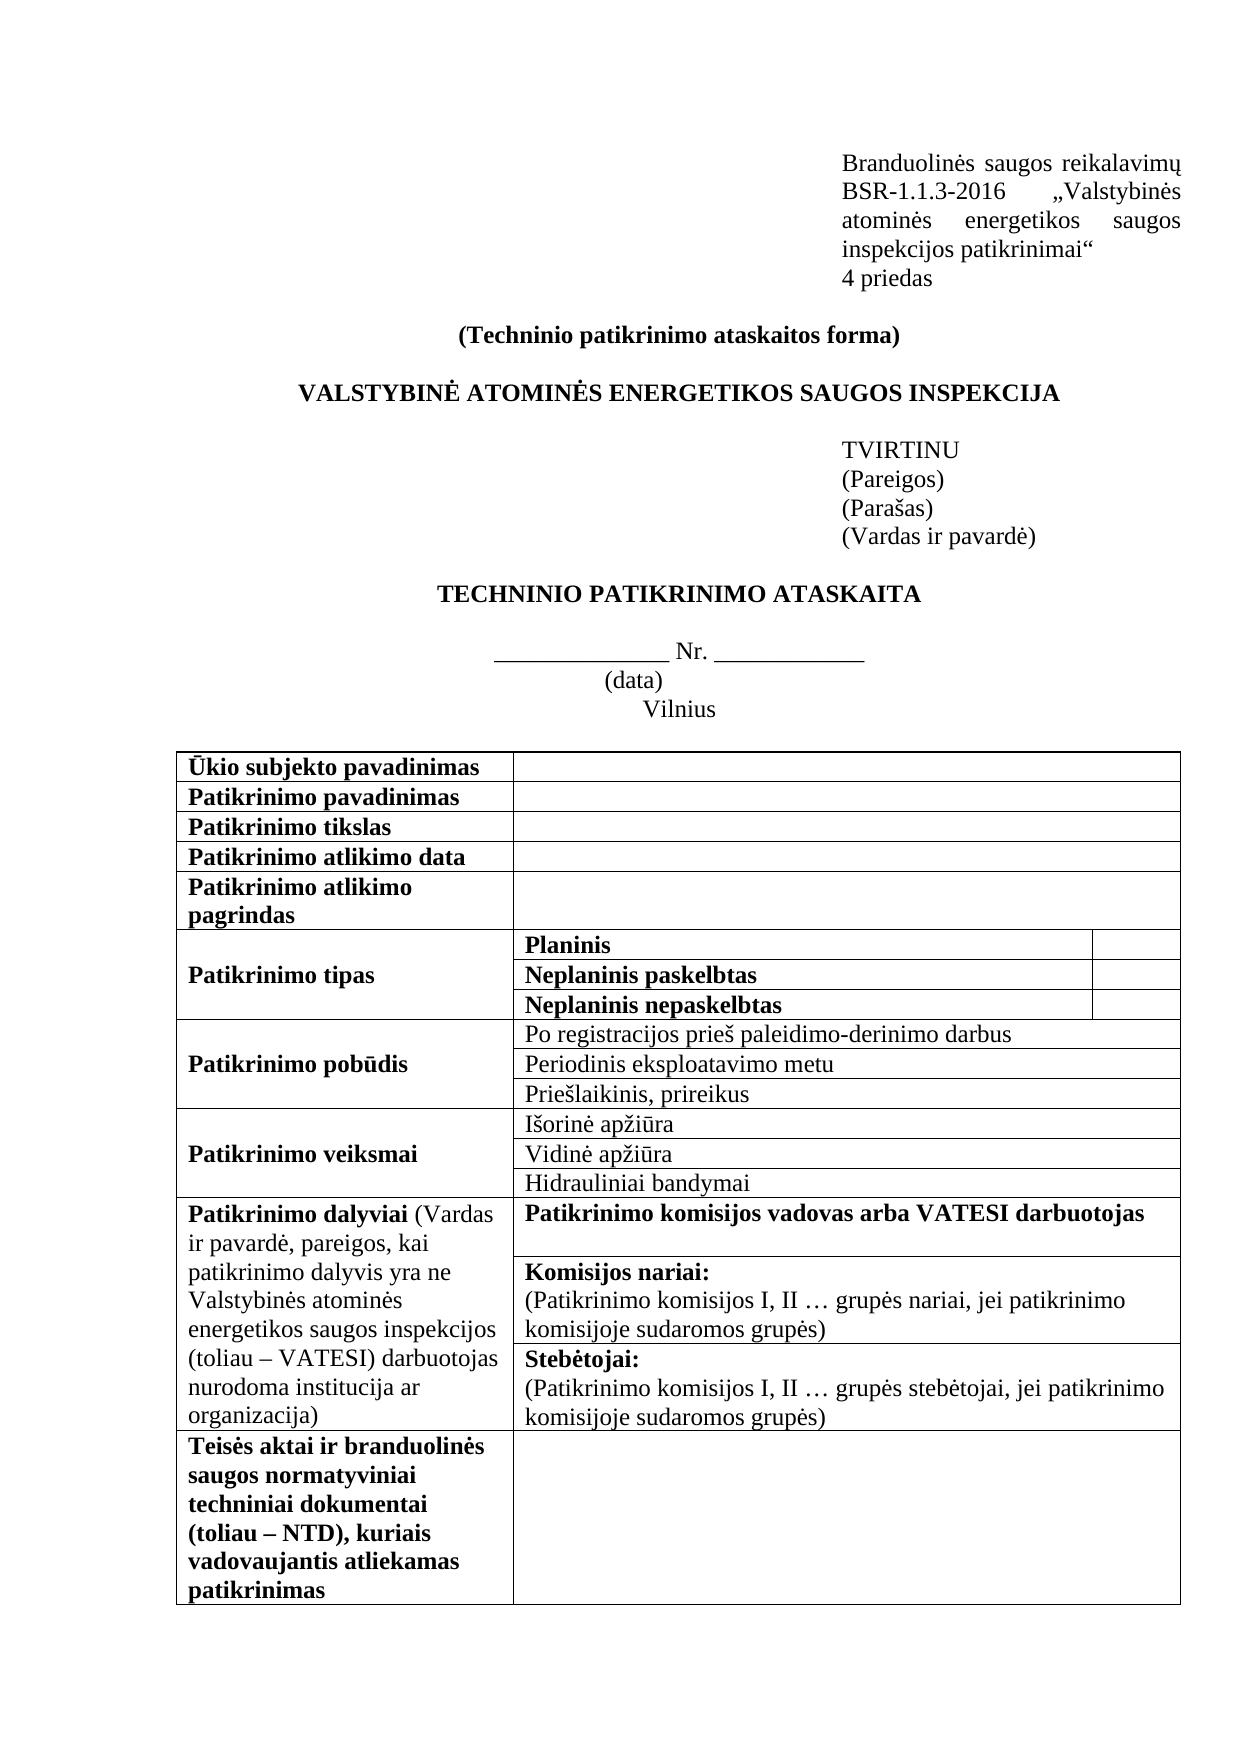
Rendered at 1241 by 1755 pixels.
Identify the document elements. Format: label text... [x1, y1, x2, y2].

text Vilnius [177, 694, 1181, 723]
table_header Ūkio subjekto pavadinimas [177, 753, 513, 781]
table_cell Periodinis eksploatavimo metu [514, 1049, 1180, 1078]
table_cell Priešlaikinis, prireikus [514, 1079, 1180, 1108]
table_cell [1093, 930, 1180, 959]
table_cell Patikrinimo pobūdis [177, 1020, 513, 1108]
table_cell Patikrinimo dalyviai (Vardas ir pavardė, pareigos, kai patikrinimo dalyvis yra ne Valstybinės atominės energetikos saugos inspekcijos (toliau – VATESI) darbuotojas nurodoma institucija ar organizacija) [177, 1198, 513, 1430]
table_cell [514, 1431, 1180, 1604]
table_cell Patikrinimo tipas [177, 930, 513, 1018]
text 4 priedas [842, 263, 1181, 291]
table_cell [514, 872, 1180, 929]
text (data) [177, 665, 1181, 694]
table_cell [514, 782, 1180, 811]
text (Vardas ir pavardė) [842, 521, 1181, 550]
text ______________ Nr. ____________ [177, 636, 1181, 665]
text VALSTYBINĖ ATOMINĖS ENERGETIKOS SAUGOS INSPEKCIJA [177, 378, 1181, 406]
table_cell Hidrauliniai bandymai [514, 1169, 1180, 1197]
table_cell Patikrinimo komisijos vadovas arba VATESI darbuotojas [514, 1198, 1180, 1256]
table_cell [514, 812, 1180, 841]
table_cell Komisijos nariai: (Patikrinimo komisijos I, II … grupės nariai, jei patikrinimo komisijoje sudaromos grupės) [514, 1257, 1180, 1343]
table_header [514, 753, 1180, 781]
text (Techninio patikrinimo ataskaitos forma) [177, 320, 1181, 349]
table_cell Po registracijos prieš paleidimo-derinimo darbus [514, 1020, 1180, 1048]
table_cell Patikrinimo tikslas [177, 812, 513, 841]
table_cell Patikrinimo pavadinimas [177, 782, 513, 811]
table_cell [1093, 960, 1180, 989]
table_cell Patikrinimo atlikimo pagrindas [177, 872, 513, 929]
table_cell Planinis [514, 930, 1092, 959]
table_cell Vidinė apžiūra [514, 1139, 1180, 1167]
table_cell Teisės aktai ir branduolinės saugos normatyviniai techniniai dokumentai (toliau – NTD), kuriais vadovaujantis atliekamas patikrinimas [177, 1431, 513, 1604]
table_cell Išorinė apžiūra [514, 1109, 1180, 1138]
table_cell Patikrinimo veiksmai [177, 1109, 513, 1197]
text TECHNINIO PATIKRINIMO ATASKAITA [177, 579, 1181, 608]
text Branduolinės saugos reikalavimų BSR-1.1.3-2016 „Valstybinės atominės energetikos saugos inspekcijos patikrinimai“ [842, 148, 1181, 263]
table_cell Patikrinimo atlikimo data [177, 842, 513, 871]
text (Parašas) [842, 493, 1181, 521]
table_cell [514, 842, 1180, 871]
table_cell Neplaninis nepaskelbtas [514, 990, 1092, 1018]
table_cell [1093, 990, 1180, 1018]
text (Pareigos) [842, 464, 1181, 493]
text TVIRTINU [842, 435, 1181, 464]
table_cell Stebėtojai: (Patikrinimo komisijos I, II … grupės stebėtojai, jei patikrinimo komisijoje sudaromos grupės) [514, 1344, 1180, 1430]
table_cell Neplaninis paskelbtas [514, 960, 1092, 989]
